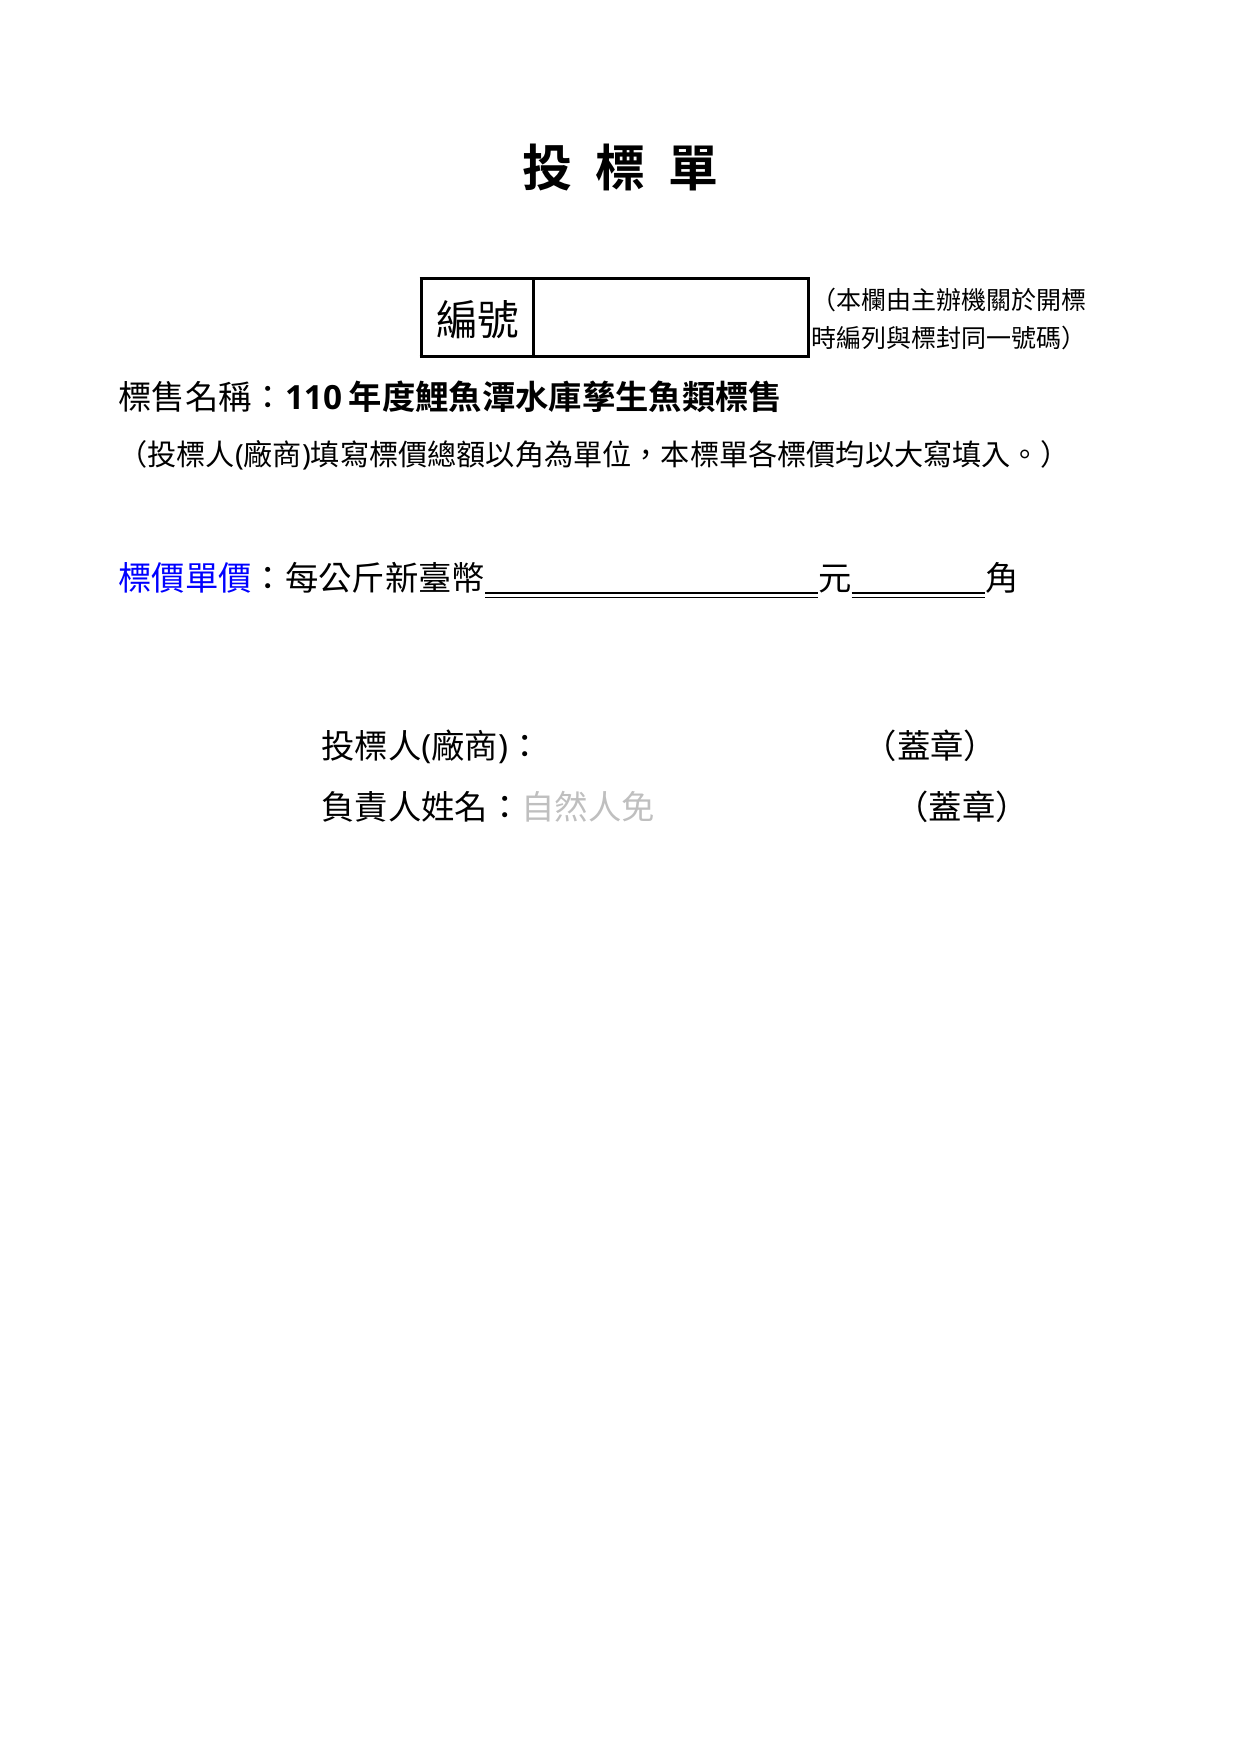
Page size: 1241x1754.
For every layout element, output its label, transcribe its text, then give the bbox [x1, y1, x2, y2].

text 標售名稱：110年度鯉魚潭水庫孳生魚類標售 [118, 371, 1122, 419]
table_header （本欄由主辦機關於開標時編列與標封同一號碼） [810, 277, 1090, 355]
text 標價單價：每公斤新臺幣 元 角 [118, 551, 1122, 599]
text 負責人姓名：自然人免 （蓋章） [118, 781, 1122, 829]
text （投標人(廠商)填寫標價總額以角為單位，本標單各標價均以大寫填入。） [118, 432, 1122, 474]
text 投 標 單 [118, 127, 1122, 202]
table_header [535, 280, 807, 355]
table_header 編號 [423, 280, 532, 355]
text 投標人(廠商)： （蓋章） [118, 720, 1122, 768]
